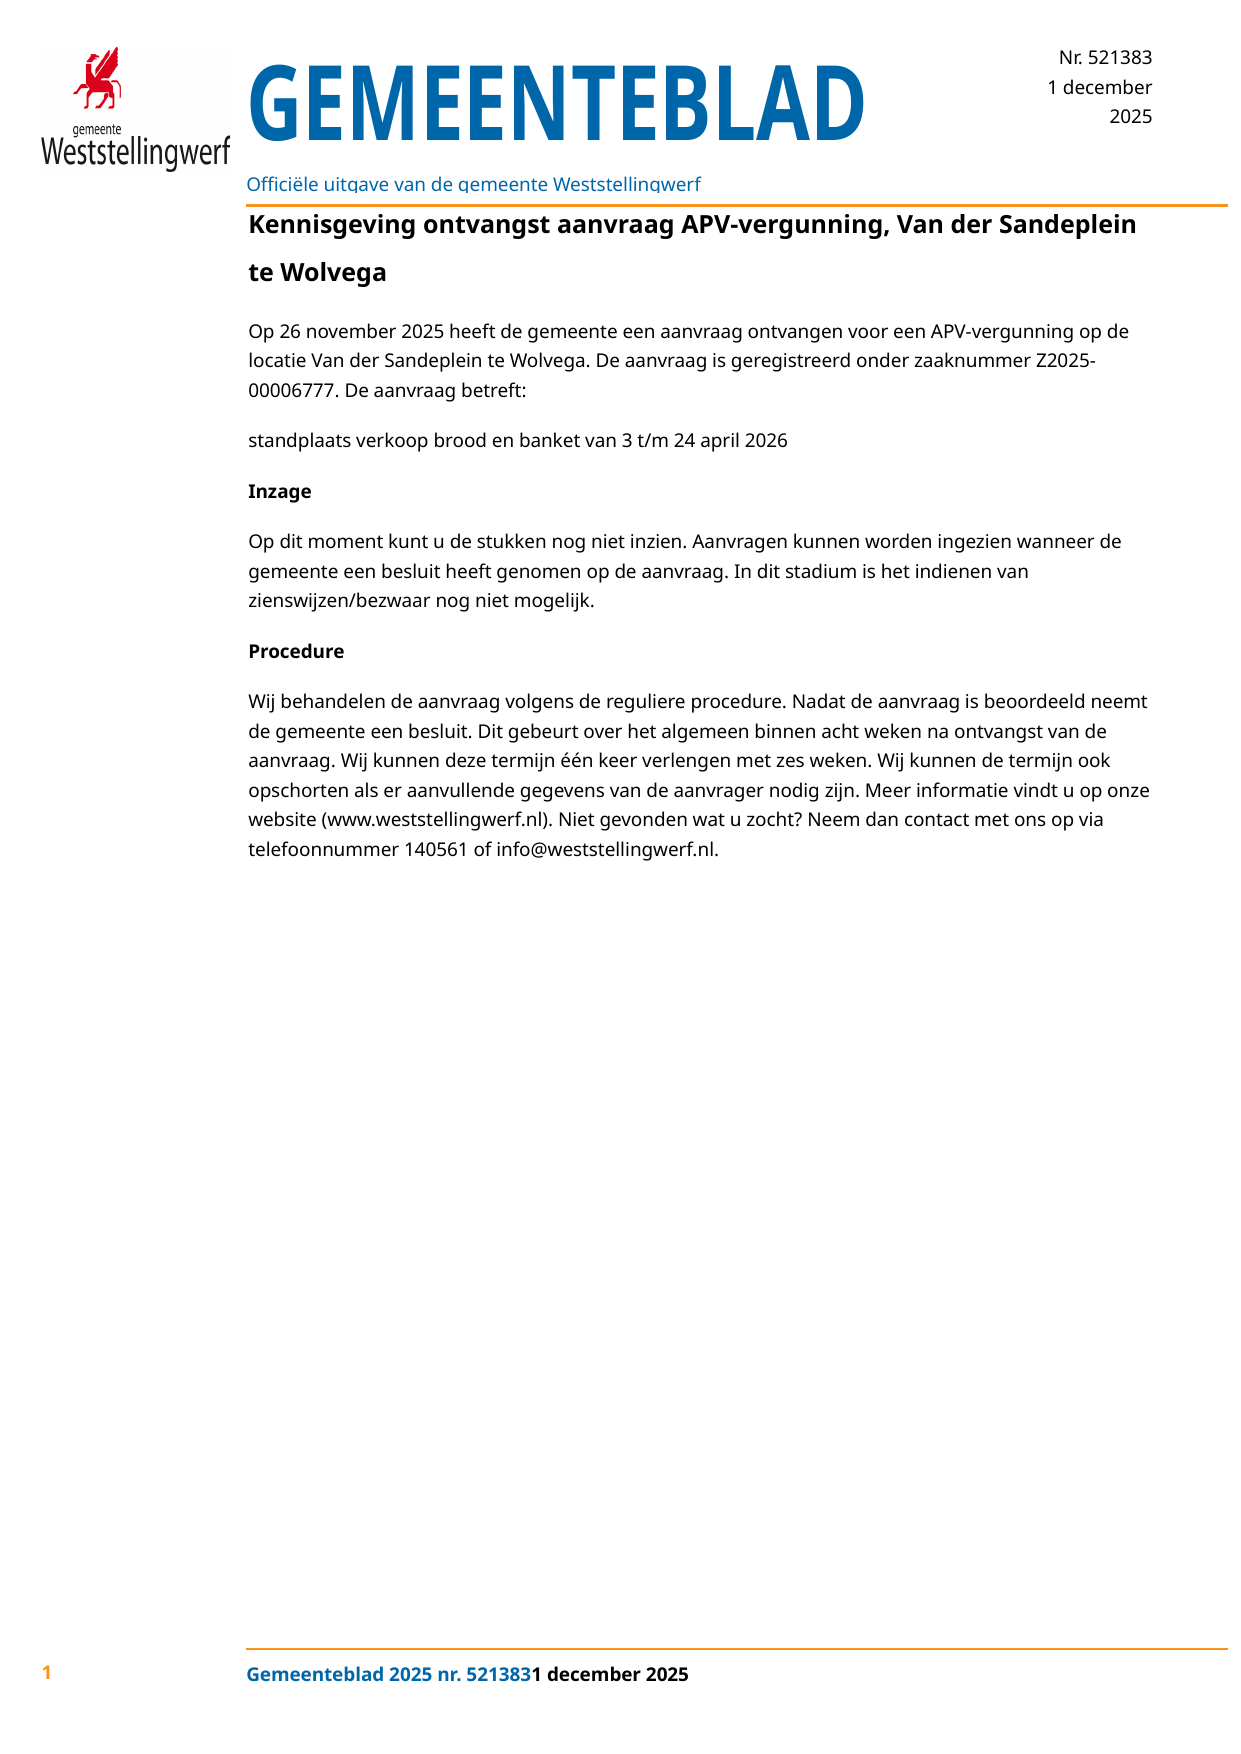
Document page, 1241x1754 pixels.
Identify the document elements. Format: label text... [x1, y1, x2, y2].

text standplaats verkoop brood en banket van 3 t/m 24 april 2026 [248, 427, 1152, 453]
picture [41, 47, 231, 172]
text Op 26 november 2025 heeft de gemeente een aanvraag ontvangen voor een APV-vergunning op de locatie Van der Sandeplein te Wolvega. De aanvraag is geregistreerd onder zaaknummer Z2025-00006777. De aanvraag betreft: [248, 318, 1152, 403]
text Kennisgeving ontvangst aanvraag APV-vergunning, Van der Sandeplein te Wolvega [248, 207, 1152, 288]
text Inzage [248, 478, 1152, 504]
text Procedure [248, 638, 1152, 664]
text Op dit moment kunt u de stukken nog niet inzien. Aanvragen kunnen worden ingezien wanneer de gemeente een besluit heeft genomen op de aanvraag. In dit stadium is het indienen van zienswijzen/bezwaar nog niet mogelijk. [248, 528, 1152, 613]
text Wij behandelen de aanvraag volgens de reguliere procedure. Nadat de aanvraag is beoordeeld neemt de gemeente een besluit. Dit gebeurt over het algemeen binnen acht weken na ontvangst van de aanvraag. Wij kunnen deze termijn één keer verlengen met zes weken. Wij kunnen de termijn ook opschorten als er aanvullende gegevens van de aanvrager nodig zijn. Meer informatie vindt u op onze website (www.weststellingwerf.nl). Niet gevonden wat u zocht? Neem dan contact met ons op via telefoonnummer 140561 of info@weststellingwerf.nl. [248, 688, 1152, 862]
